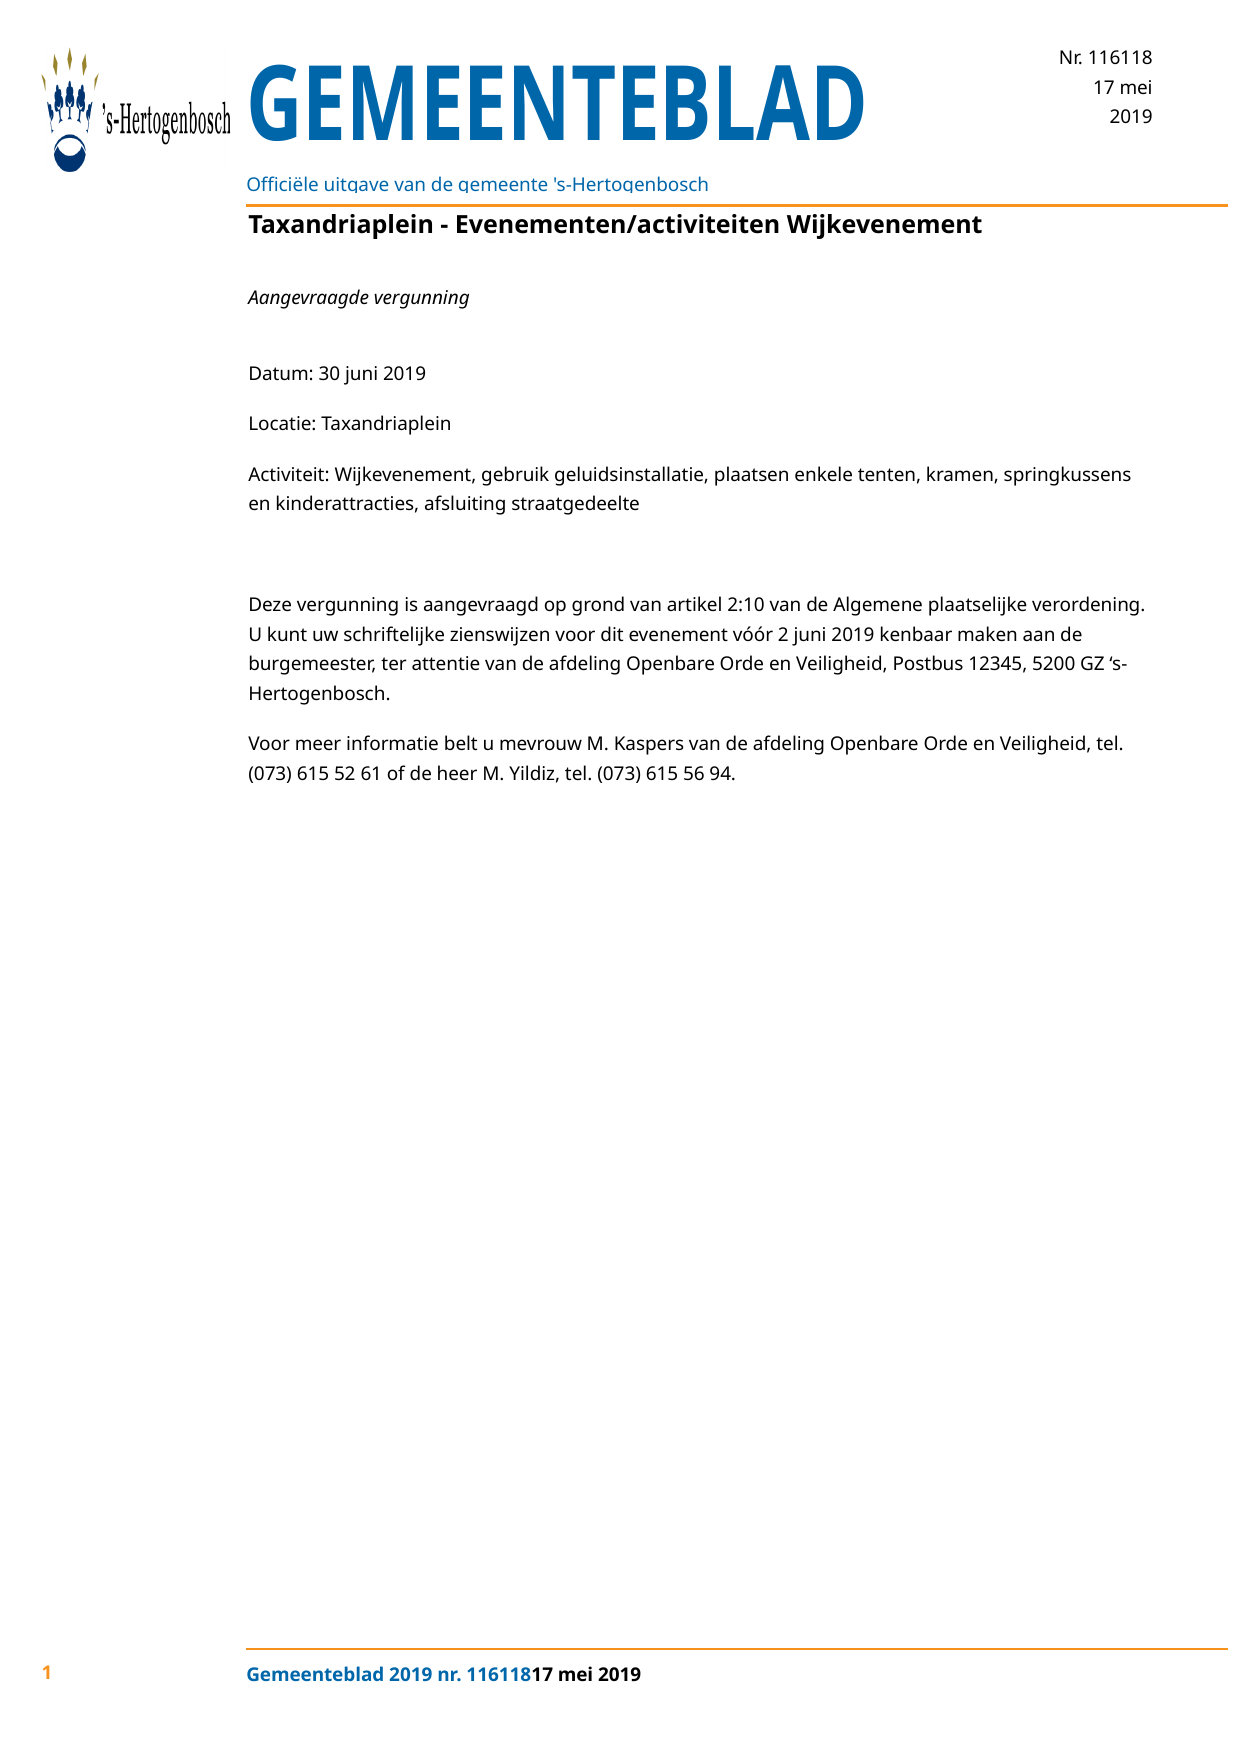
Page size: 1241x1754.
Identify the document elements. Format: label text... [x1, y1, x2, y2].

text Taxandriaplein - Evenementen/activiteiten Wijkevenement [248, 207, 1152, 241]
text Locatie: Taxandriaplein [248, 410, 1152, 436]
text Aangevraagde vergunning [248, 284, 1152, 309]
text Voor meer informatie belt u mevrouw M. Kaspers van de afdeling Openbare Orde en Veiligheid, tel. (073) 615 52 61 of de heer M. Yildiz, tel. (073) 615 56 94. [248, 730, 1152, 786]
picture [41, 47, 231, 172]
text Activiteit: Wijkevenement, gebruik geluidsinstallatie, plaatsen enkele tenten, kramen, springkussens en kinderattracties, afsluiting straatgedeelte [248, 461, 1152, 516]
text Datum: 30 juni 2019 [248, 360, 1152, 386]
text Deze vergunning is aangevraagd op grond van artikel 2:10 van de Algemene plaatselijke verordening. U kunt uw schriftelijke zienswijzen voor dit evenement vóór 2 juni 2019 kenbaar maken aan de burgemeester, ter attentie van de afdeling Openbare Orde en Veiligheid, Postbus 12345, 5200 GZ ‘s-Hertogenbosch. [248, 591, 1152, 706]
